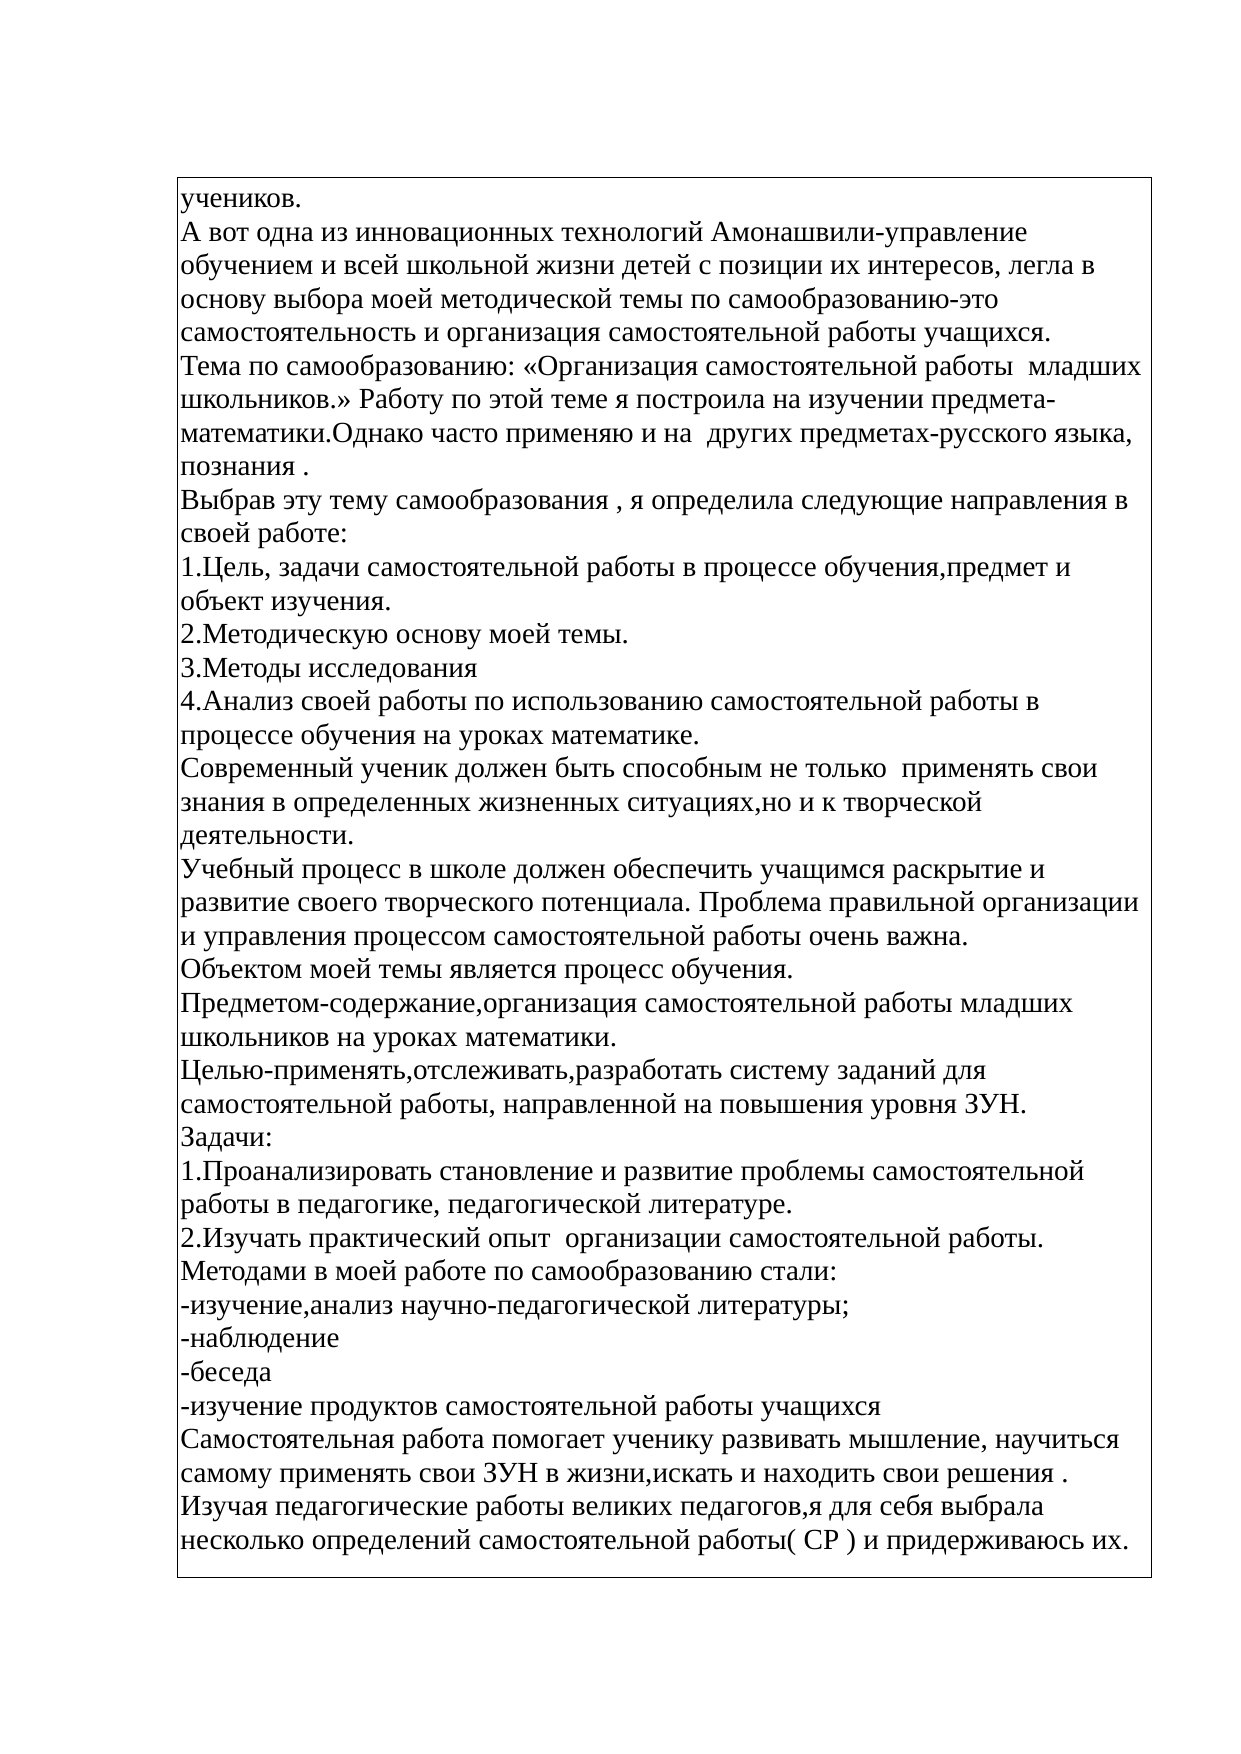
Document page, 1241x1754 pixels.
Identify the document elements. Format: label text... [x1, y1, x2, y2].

text 1.Проанализировать становление и развитие проблемы самостоятельной работы в педагогике, педагогической литературе. [180, 1153, 1149, 1220]
text -беседа [180, 1354, 1149, 1388]
text Целью-применять,отслеживать,разработать систему заданий для самостоятельной работы, направленной на повышения уровня ЗУН. [180, 1052, 1149, 1119]
text Задачи: [180, 1119, 1149, 1153]
text 2.Изучать практический опыт организации самостоятельной работы. [180, 1220, 1149, 1253]
text -изучение,анализ научно-педагогической литературы; [180, 1287, 1149, 1321]
text Тема по самообразованию: «Организация самостоятельной работы младших школьников.» Работу по этой теме я построила на изучении предмета- математики.Однако часто применяю и на других предметах-русского языка, познания . [180, 348, 1149, 482]
text Методами в моей работе по самообразованию стали: [180, 1253, 1149, 1287]
text А вот одна из инновационных технологий Амонашвили-управление обучением и всей школьной жизни детей с позиции их интересов, легла в основу выбора моей методической темы по самообразованию-это самостоятельность и организация самостоятельной работы учащихся. [180, 214, 1149, 348]
text 1.Цель, задачи самостоятельной работы в процессе обучения,предмет и объект изучения. [180, 549, 1149, 616]
text Самостоятельная работа помогает ученику развивать мышление, научиться самому применять свои ЗУН в жизни,искать и находить свои решения . [180, 1421, 1149, 1488]
text Современный ученик должен быть способным не только применять свои знания в определенных жизненных ситуациях,но и к творческой деятельности. [180, 750, 1149, 851]
text учеников. [180, 180, 1149, 214]
text 4.Анализ своей работы по использованию самостоятельной работы в процессе обучения на уроках математике. [180, 683, 1149, 750]
text 3.Методы исследования [180, 650, 1149, 683]
text Объектом моей темы является процесс обучения. [180, 952, 1149, 985]
text 2.Методическую основу моей темы. [180, 616, 1149, 650]
text -изучение продуктов самостоятельной работы учащихся [180, 1388, 1149, 1421]
text Выбрав эту тему самообразования , я определила следующие направления в своей работе: [180, 482, 1149, 549]
text Предметом-содержание,организация самостоятельной работы младших школьников на уроках математики. [180, 985, 1149, 1052]
text Учебный процесс в школе должен обеспечить учащимся раскрытие и развитие своего творческого потенциала. Проблема правильной организации и управления процессом самостоятельной работы очень важна. [180, 851, 1149, 952]
text Изучая педагогические работы великих педагогов,я для себя выбрала несколько определений самостоятельной работы( СР ) и придерживаюсь их. [180, 1488, 1149, 1555]
text -наблюдение [180, 1321, 1149, 1354]
